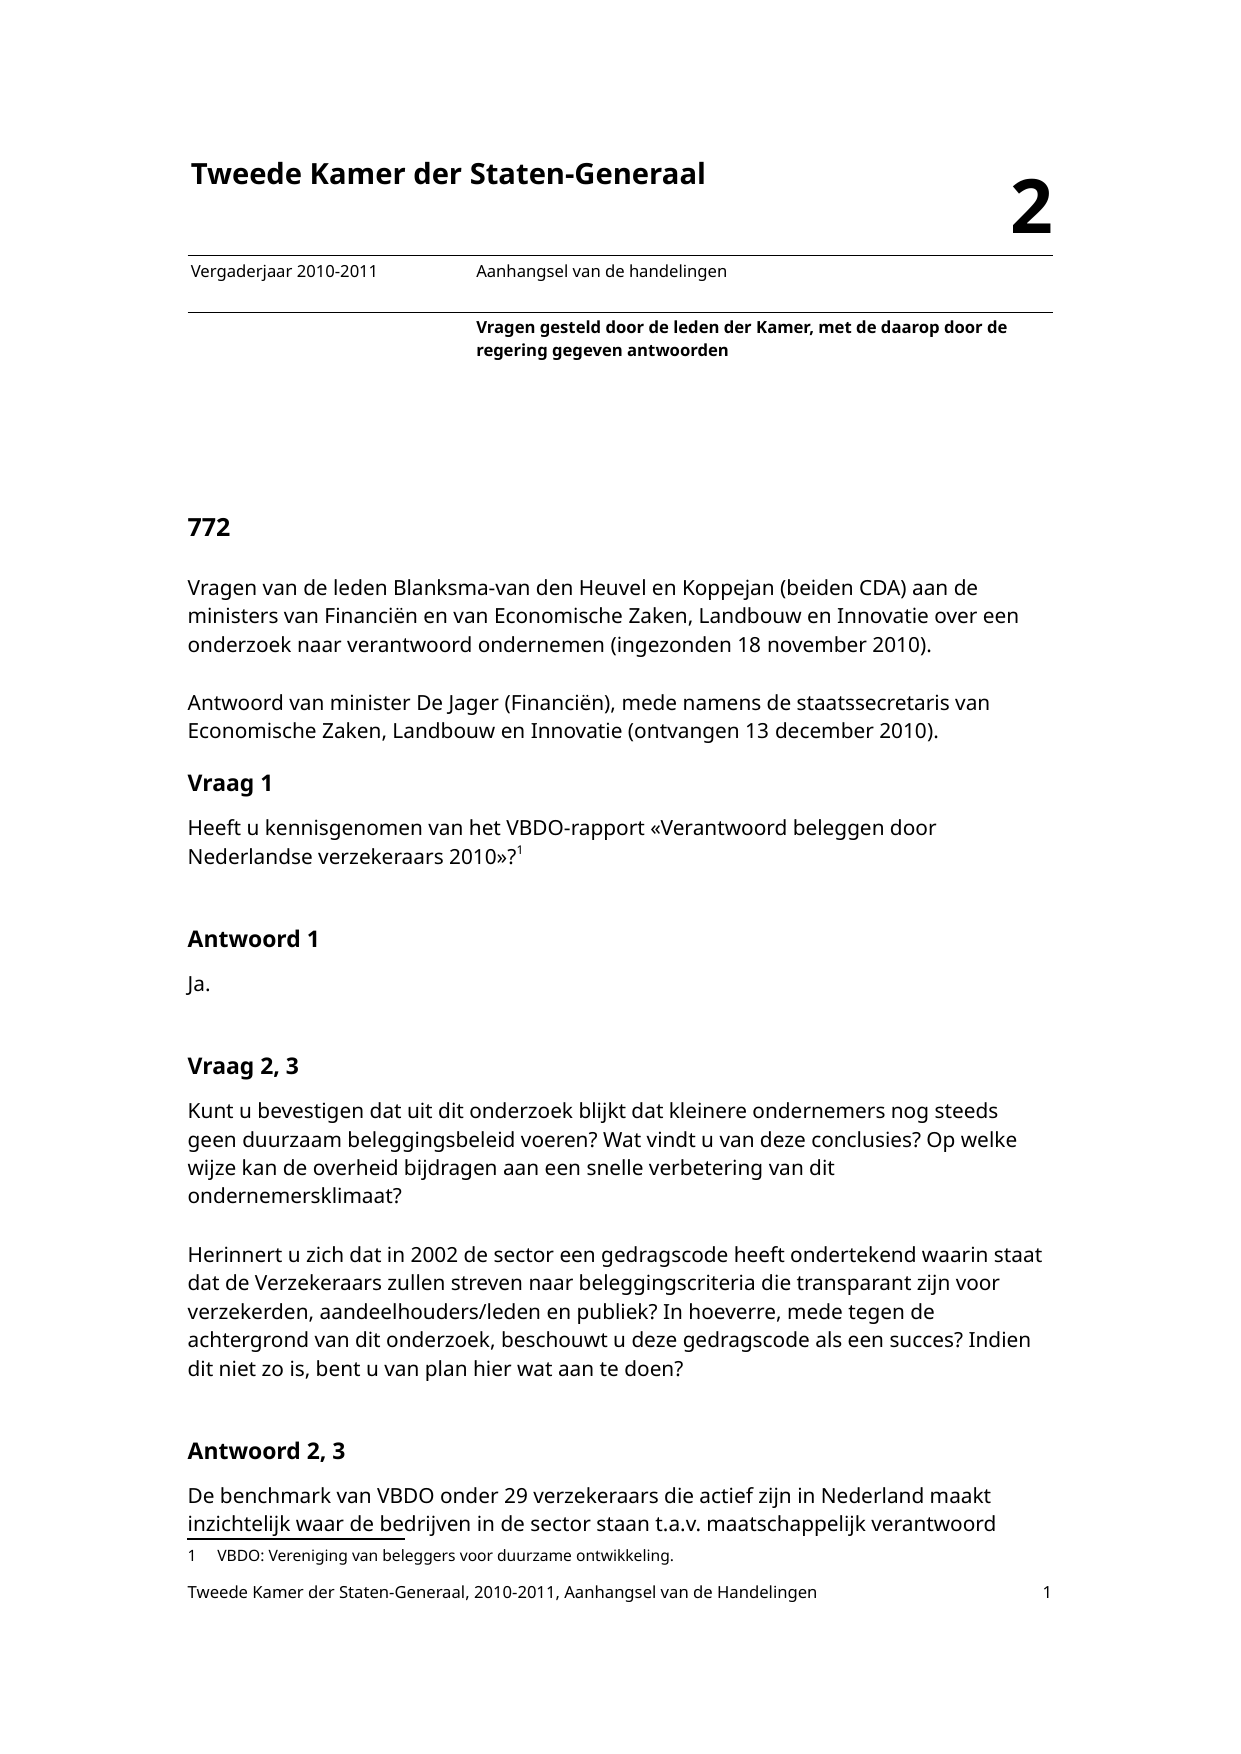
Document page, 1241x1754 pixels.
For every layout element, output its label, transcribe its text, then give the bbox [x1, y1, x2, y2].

text Vragen van de leden Blanksma-van den Heuvel en Koppejan (beiden CDA) aan de ministers van Financiën en van Economische Zaken, Landbouw en Innovatie over een onderzoek naar verantwoord ondernemen (ingezonden 18 november 2010). [187, 573, 1053, 658]
subtitle Vraag 2, 3 [187, 1050, 1053, 1081]
text Kunt u bevestigen dat uit dit onderzoek blijkt dat kleinere ondernemers nog steeds geen duurzaam beleggingsbeleid voeren? Wat vindt u van deze conclusies? Op welke wijze kan de overheid bijdragen aan een snelle verbetering van dit ondernemersklimaat? [187, 1096, 1053, 1210]
subtitle Antwoord 1 [187, 923, 1053, 954]
table_header Tweede Kamer der Staten-Generaal [188, 150, 879, 255]
text Heeft u kennisgenomen van het VBDO-rapport «Verantwoord beleggen door Nederlandse verzekeraars 2010»? [187, 813, 1053, 870]
text Ja. [187, 969, 1053, 997]
text Antwoord van minister De Jager (Financiën), mede namens de staatssecretaris van Economische Zaken, Landbouw en Innovatie (ontvangen 13 december 2010). [187, 688, 1053, 745]
table_cell Vergaderjaar 2010-2011 [188, 256, 473, 312]
subtitle Vraag 1 [187, 767, 1053, 798]
subtitle Antwoord 2, 3 [187, 1435, 1053, 1466]
text VBDO: Vereniging van beleggers voor duurzame ontwikkeling. [187, 1538, 1053, 1566]
text De benchmark van VBDO onder 29 verzekeraars die actief zijn in Nederland maakt inzichtelijk waar de bedrijven in de sector staan t.a.v. maatschappelijk verantwoord beleggen. De benchmark heeft als doel om verzekeraars te prikkelen om een duidelijk verantwoord beleggingsbeleid te ontwikkelen dat voldoet aan de verwachtingen van de verzekerden en dat invulling geeft aan hun maatschappelijke verantwoordelijkheid. [187, 1481, 1053, 1509]
table_header 2 [880, 150, 1053, 255]
table_cell Vragen gesteld door de leden der Kamer, met de daarop door de regering gegeven antwoorden [473, 313, 1053, 361]
table_cell Aanhangsel van de handelingen [473, 256, 1053, 312]
text Herinnert u zich dat in 2002 de sector een gedragscode heeft ondertekend waarin staat dat de Verzekeraars zullen streven naar beleggingscriteria die transparant zijn voor verzekerden, aandeelhouders/leden en publiek? In hoeverre, mede tegen de achtergrond van dit onderzoek, beschouwt u deze gedragscode als een succes? Indien dit niet zo is, bent u van plan hier wat aan te doen? [187, 1240, 1053, 1382]
table_cell [188, 313, 473, 361]
text 772 [187, 509, 1053, 543]
